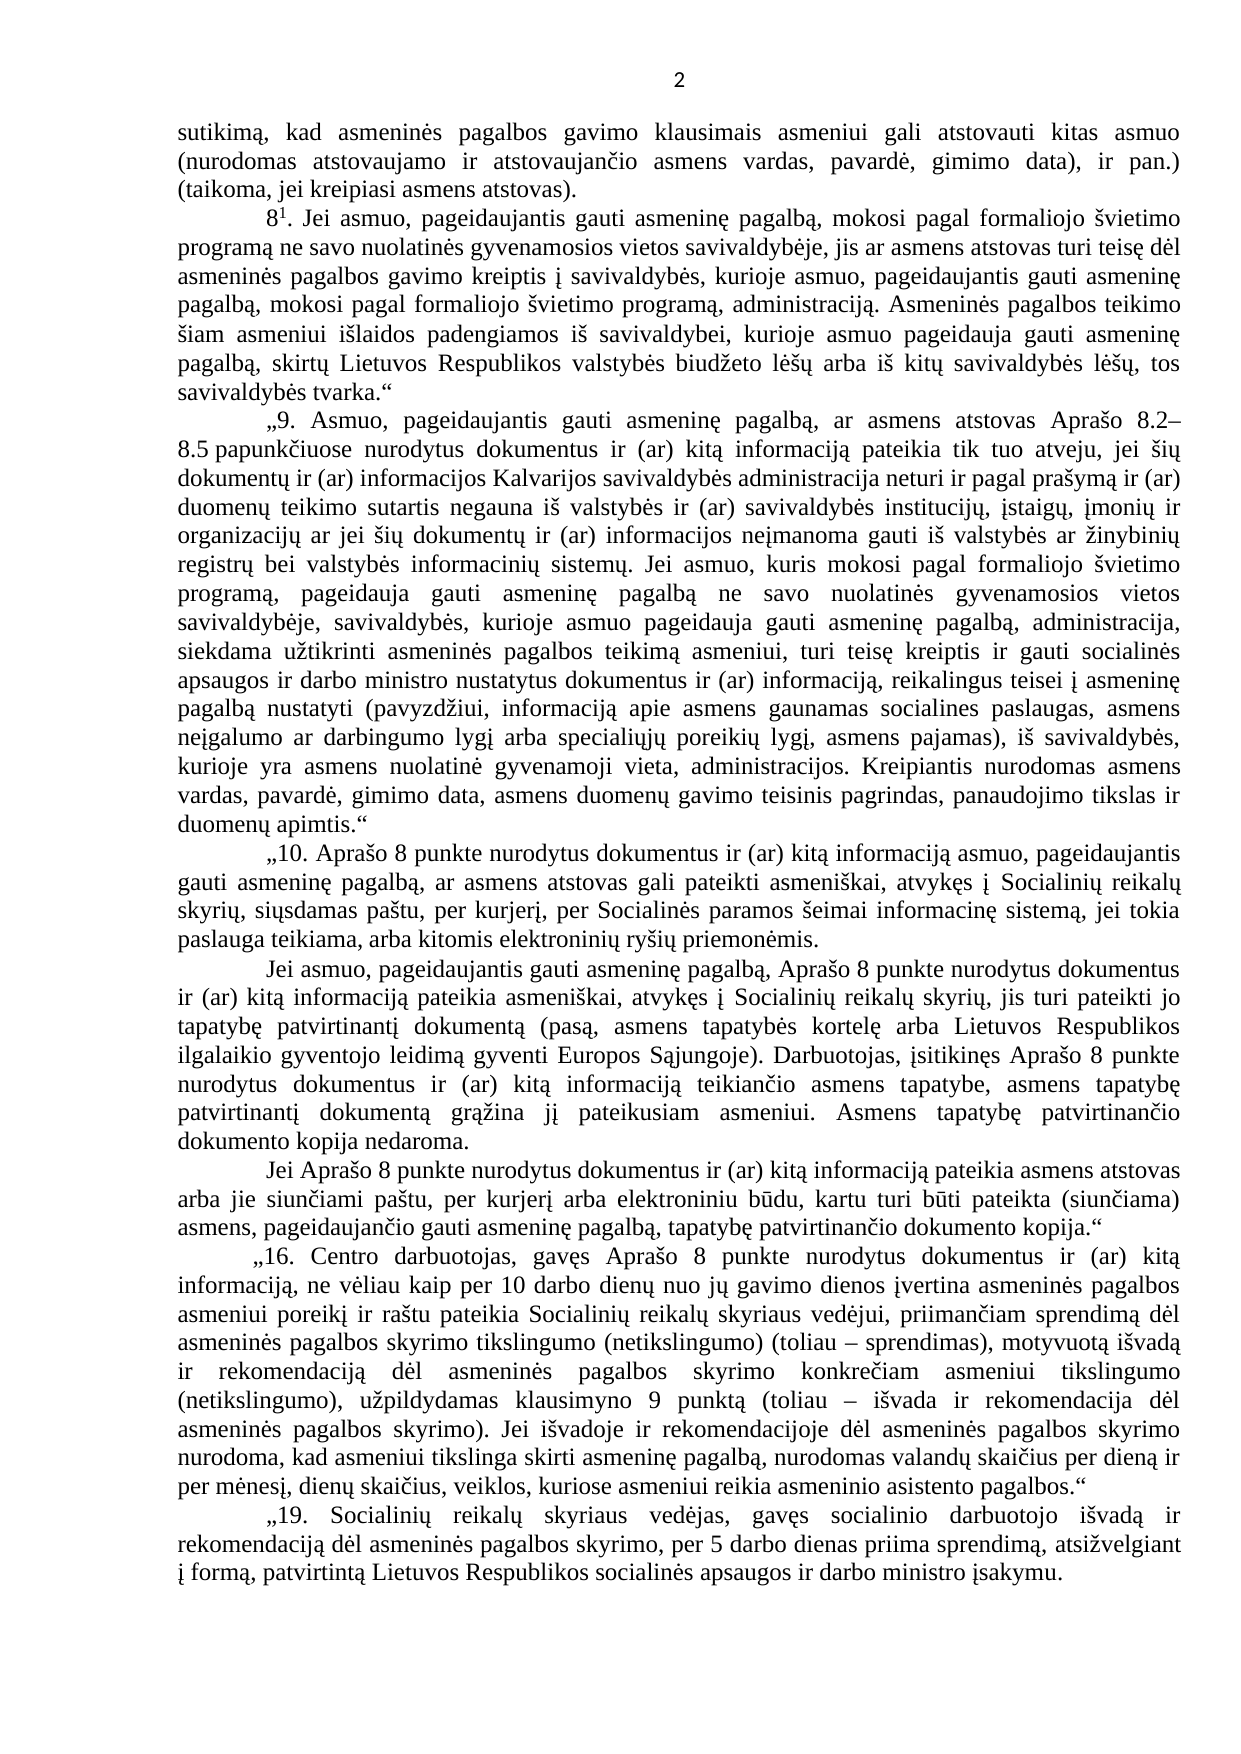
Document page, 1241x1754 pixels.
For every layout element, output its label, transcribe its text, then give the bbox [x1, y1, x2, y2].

text Jei Aprašo 8 punkte nurodytus dokumentus ir (ar) kitą informaciją pateikia asmens atstovas arba jie siunčiami paštu, per kurjerį arba elektroniniu būdu, kartu turi būti pateikta (siunčiama) asmens, pageidaujančio gauti asmeninę pagalbą, tapatybę patvirtinančio dokumento kopija.“ [177, 1155, 1181, 1241]
text sutikimą, kad asmeninės pagalbos gavimo klausimais asmeniui gali atstovauti kitas asmuo (nurodomas atstovaujamo ir atstovaujančio asmens vardas, pavardė, gimimo data), ir pan.) (taikoma, jei kreipiasi asmens atstovas). [177, 117, 1181, 203]
text „9. Asmuo, pageidaujantis gauti asmeninę pagalbą, ar asmens atstovas Aprašo 8.2–8.5 papunkčiuose nurodytus dokumentus ir (ar) kitą informaciją pateikia tik tuo atveju, jei šių dokumentų ir (ar) informacijos Kalvarijos savivaldybės administracija neturi ir pagal prašymą ir (ar) duomenų teikimo sutartis negauna iš valstybės ir (ar) savivaldybės institucijų, įstaigų, įmonių ir organizacijų ar jei šių dokumentų ir (ar) informacijos neįmanoma gauti iš valstybės ar žinybinių registrų bei valstybės informacinių sistemų. Jei asmuo, kuris mokosi pagal formaliojo švietimo programą, pageidauja gauti asmeninę pagalbą ne savo nuolatinės gyvenamosios vietos savivaldybėje, savivaldybės, kurioje asmuo pageidauja gauti asmeninę pagalbą, administracija, siekdama užtikrinti asmeninės pagalbos teikimą asmeniui, turi teisę kreiptis ir gauti socialinės apsaugos ir darbo ministro nustatytus dokumentus ir (ar) informaciją, reikalingus teisei į asmeninę pagalbą nustatyti (pavyzdžiui, informaciją apie asmens gaunamas socialines paslaugas, asmens neįgalumo ar darbingumo lygį arba specialiųjų poreikių lygį, asmens pajamas), iš savivaldybės, kurioje yra asmens nuolatinė gyvenamoji vieta, administracijos. Kreipiantis nurodomas asmens vardas, pavardė, gimimo data, asmens duomenų gavimo teisinis pagrindas, panaudojimo tikslas ir duomenų apimtis.“ [177, 405, 1181, 838]
text „16. Centro darbuotojas, gavęs Aprašo 8 punkte nurodytus dokumentus ir (ar) kitą informaciją, ne vėliau kaip per 10 darbo dienų nuo jų gavimo dienos įvertina asmeninės pagalbos asmeniui poreikį ir raštu pateikia Socialinių reikalų skyriaus vedėjui, priimančiam sprendimą dėl asmeninės pagalbos skyrimo tikslingumo (netikslingumo) (toliau – sprendimas), motyvuotą išvadą ir rekomendaciją dėl asmeninės pagalbos skyrimo konkrečiam asmeniui tikslingumo (netikslingumo), užpildydamas klausimyno 9 punktą (toliau – išvada ir rekomendacija dėl asmeninės pagalbos skyrimo). Jei išvadoje ir rekomendacijoje dėl asmeninės pagalbos skyrimo nurodoma, kad asmeniui tikslinga skirti asmeninę pagalbą, nurodomas valandų skaičius per dieną ir per mėnesį, dienų skaičius, veiklos, kuriose asmeniui reikia asmeninio asistento pagalbos.“ [177, 1241, 1181, 1500]
text „10. Aprašo 8 punkte nurodytus dokumentus ir (ar) kitą informaciją asmuo, pageidaujantis gauti asmeninę pagalbą, ar asmens atstovas gali pateikti asmeniškai, atvykęs į Socialinių reikalų skyrių, siųsdamas paštu, per kurjerį, per Socialinės paramos šeimai informacinę sistemą, jei tokia paslauga teikiama, arba kitomis elektroninių ryšių priemonėmis. [177, 838, 1181, 954]
text Jei asmuo, pageidaujantis gauti asmeninę pagalbą, Aprašo 8 punkte nurodytus dokumentus ir (ar) kitą informaciją pateikia asmeniškai, atvykęs į Socialinių reikalų skyrių, jis turi pateikti jo tapatybę patvirtinantį dokumentą (pasą, asmens tapatybės kortelę arba Lietuvos Respublikos ilgalaikio gyventojo leidimą gyventi Europos Sąjungoje). Darbuotojas, įsitikinęs Aprašo 8 punkte nurodytus dokumentus ir (ar) kitą informaciją teikiančio asmens tapatybe, asmens tapatybę patvirtinantį dokumentą grąžina jį pateikusiam asmeniui. Asmens tapatybę patvirtinančio dokumento kopija nedaroma. [177, 954, 1181, 1155]
text „19. Socialinių reikalų skyriaus vedėjas, gavęs socialinio darbuotojo išvadą ir rekomendaciją dėl asmeninės pagalbos skyrimo, per 5 darbo dienas priima sprendimą, atsižvelgiant į formą, patvirtintą Lietuvos Respublikos socialinės apsaugos ir darbo ministro įsakymu. [177, 1500, 1181, 1586]
text 81. Jei asmuo, pageidaujantis gauti asmeninę pagalbą, mokosi pagal formaliojo švietimo programą ne savo nuolatinės gyvenamosios vietos savivaldybėje, jis ar asmens atstovas turi teisę dėl asmeninės pagalbos gavimo kreiptis į savivaldybės, kurioje asmuo, pageidaujantis gauti asmeninę pagalbą, mokosi pagal formaliojo švietimo programą, administraciją. Asmeninės pagalbos teikimo šiam asmeniui išlaidos padengiamos iš savivaldybei, kurioje asmuo pageidauja gauti asmeninę pagalbą, skirtų Lietuvos Respublikos valstybės biudžeto lėšų arba iš kitų savivaldybės lėšų, tos savivaldybės tvarka.“ [177, 203, 1181, 405]
